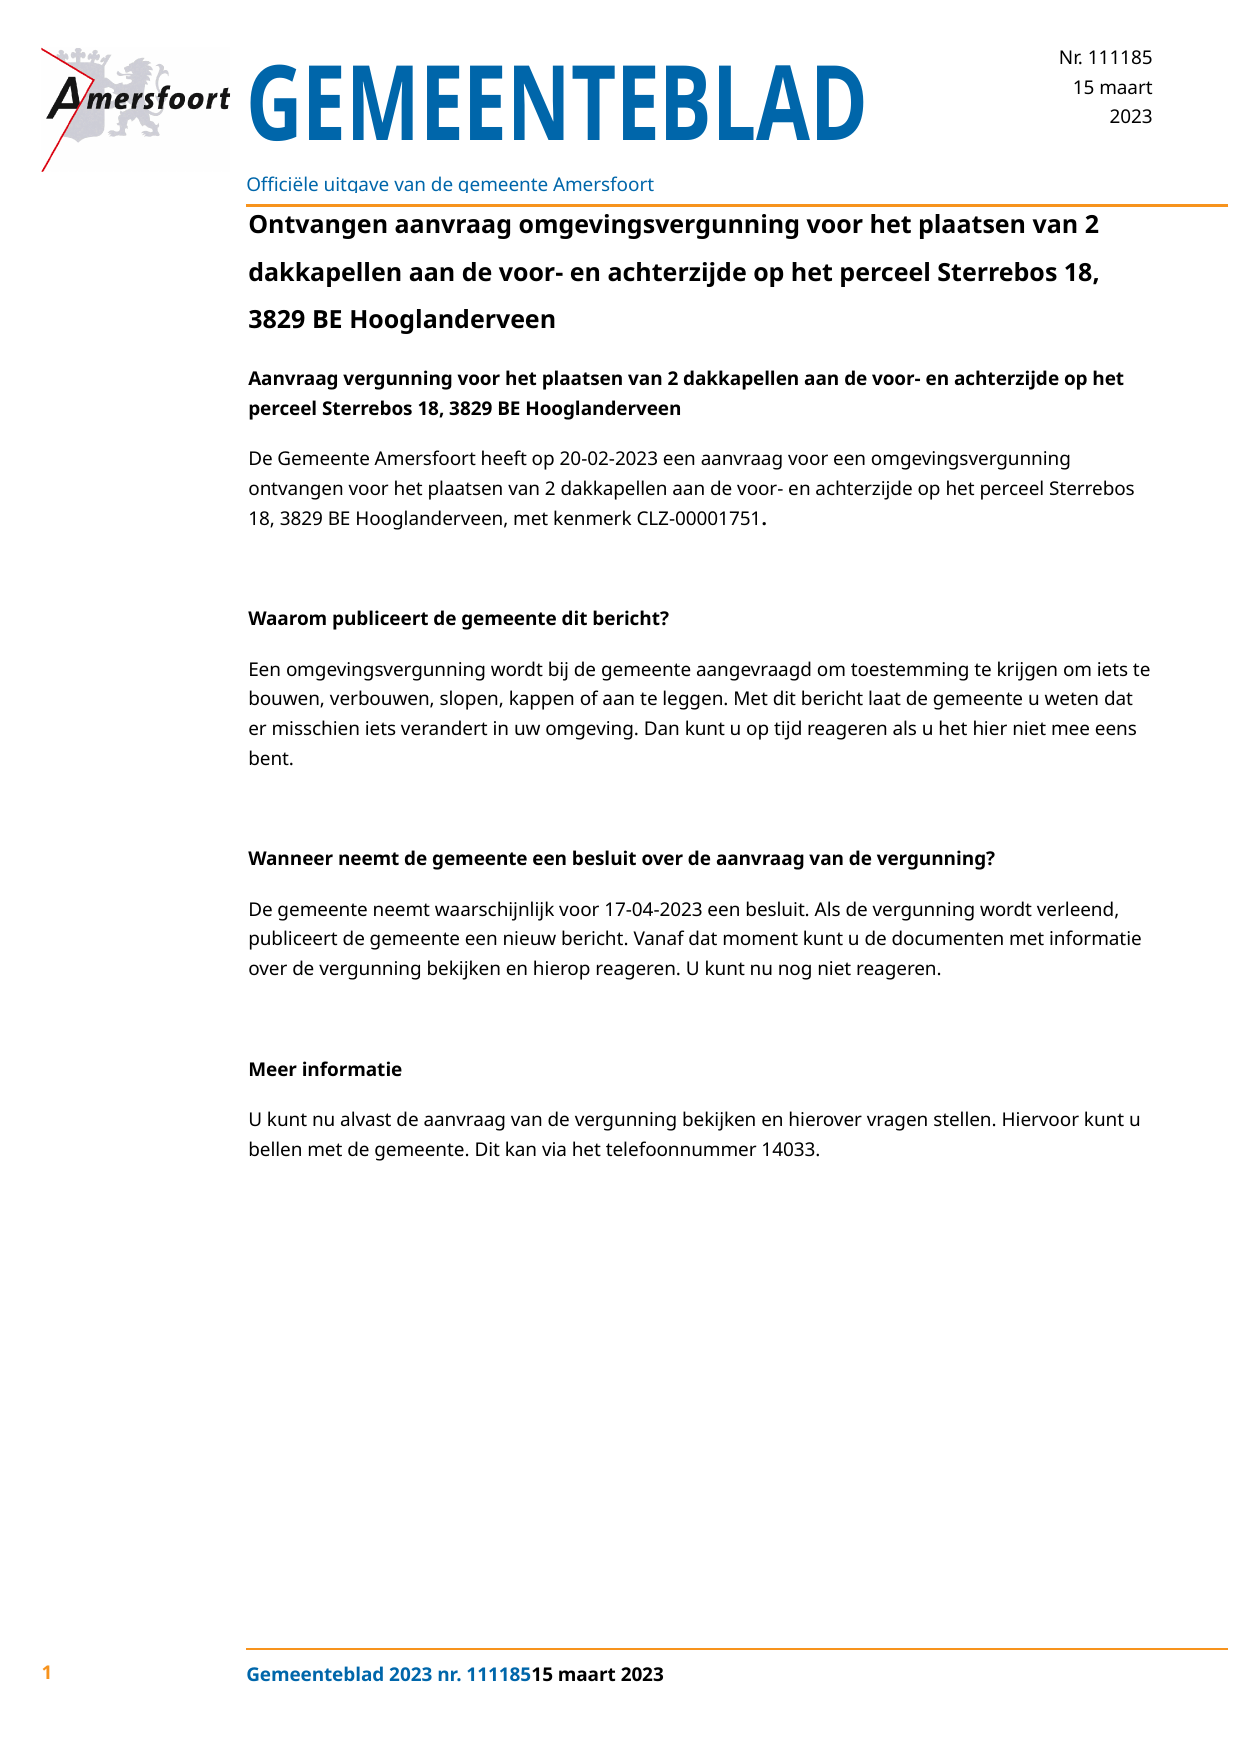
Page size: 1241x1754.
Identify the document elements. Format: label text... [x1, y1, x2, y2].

text Waarom publiceert de gemeente dit bericht? [248, 606, 1152, 631]
text Meer informatie [248, 1056, 1152, 1082]
picture [41, 47, 231, 172]
text Ontvangen aanvraag omgevingsvergunning voor het plaatsen van 2 dakkapellen aan de voor- en achterzijde op het perceel Sterrebos 18, 3829 BE Hooglanderveen [248, 207, 1152, 336]
text De gemeente neemt waarschijnlijk voor 17-04-2023 een besluit. Als de vergunning wordt verleend, publiceert de gemeente een nieuw bericht. Vanaf dat moment kunt u de documenten met informatie over de vergunning bekijken en hierop reageren. U kunt nu nog niet reageren. [248, 896, 1152, 981]
text Wanneer neemt de gemeente een besluit over de aanvraag van de vergunning? [248, 846, 1152, 871]
text U kunt nu alvast de aanvraag van de vergunning bekijken en hierover vragen stellen. Hiervoor kunt u bellen met de gemeente. Dit kan via het telefoonnummer 14033. [248, 1106, 1152, 1162]
text Aanvraag vergunning voor het plaatsen van 2 dakkapellen aan de voor- en achterzijde op het perceel Sterrebos 18, 3829 BE Hooglanderveen [248, 366, 1152, 421]
text De Gemeente Amersfoort heeft op 20-02-2023 een aanvraag voor een omgevingsvergunning ontvangen voor het plaatsen van 2 dakkapellen aan de voor- en achterzijde op het perceel Sterrebos 18, 3829 BE Hooglanderveen, met kenmerk CLZ-00001751. [248, 446, 1152, 530]
text Een omgevingsvergunning wordt bij de gemeente aangevraagd om toestemming te krijgen om iets te bouwen, verbouwen, slopen, kappen of aan te leggen. Met dit bericht laat de gemeente u weten dat er misschien iets verandert in uw omgeving. Dan kunt u op tijd reageren als u het hier niet mee eens bent. [248, 656, 1152, 770]
